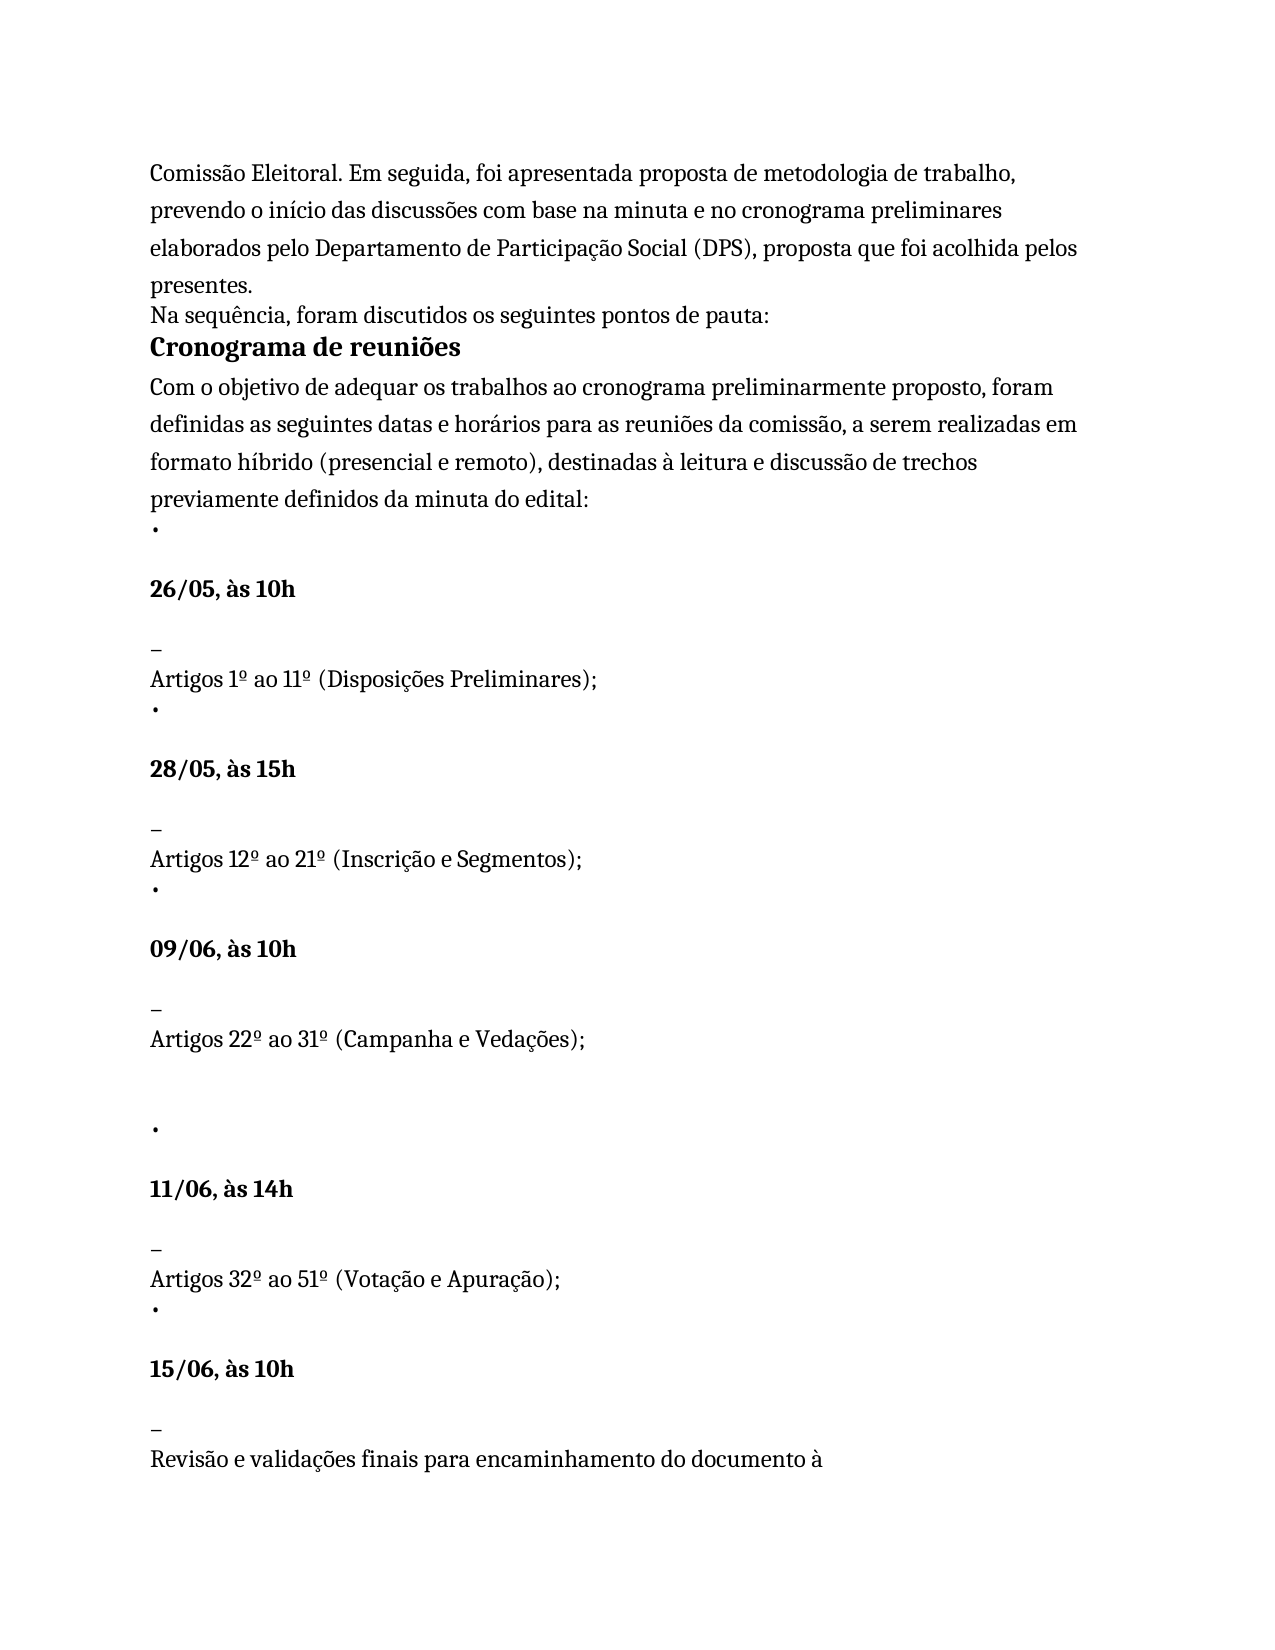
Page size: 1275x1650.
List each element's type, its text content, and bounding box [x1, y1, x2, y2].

text Artigos 22º ao 31º (Campanha e Vedações); [150, 1024, 1125, 1054]
text – [150, 814, 1125, 844]
text • [150, 1114, 1125, 1144]
text – [150, 994, 1125, 1024]
text 28/05, às 15h [150, 754, 1125, 784]
text Comissão Eleitoral. Em seguida, foi apresentada proposta de metodologia de trabalho, prevendo o início das discussões com base na minuta e no cronograma preliminares elaborados pelo Departamento de Participação Social (DPS), proposta que foi acolhida pelos presentes. [150, 150, 1125, 300]
text Revisão e validações finais para encaminhamento do documento à [150, 1444, 1125, 1474]
text – [150, 634, 1125, 664]
text 26/05, às 10h [150, 574, 1125, 604]
text Artigos 12º ao 21º (Inscrição e Segmentos); [150, 844, 1125, 874]
text – [150, 1414, 1125, 1444]
text 09/06, às 10h [150, 934, 1125, 964]
text 15/06, às 10h [150, 1354, 1125, 1384]
text Cronograma de reuniões [150, 330, 1125, 364]
text • [150, 1294, 1125, 1324]
text • [150, 514, 1125, 544]
text • [150, 874, 1125, 904]
text Artigos 1º ao 11º (Disposições Preliminares); [150, 664, 1125, 694]
text Artigos 32º ao 51º (Votação e Apuração); [150, 1264, 1125, 1294]
text – [150, 1234, 1125, 1264]
text 11/06, às 14h [150, 1174, 1125, 1204]
text Com o objetivo de adequar os trabalhos ao cronograma preliminarmente proposto, foram definidas as seguintes datas e horários para as reuniões da comissão, a serem realizadas em formato híbrido (presencial e remoto), destinadas à leitura e discussão de trechos previamente definidos da minuta do edital: [150, 364, 1125, 514]
text Na sequência, foram discutidos os seguintes pontos de pauta: [150, 300, 1125, 330]
text • [150, 694, 1125, 724]
